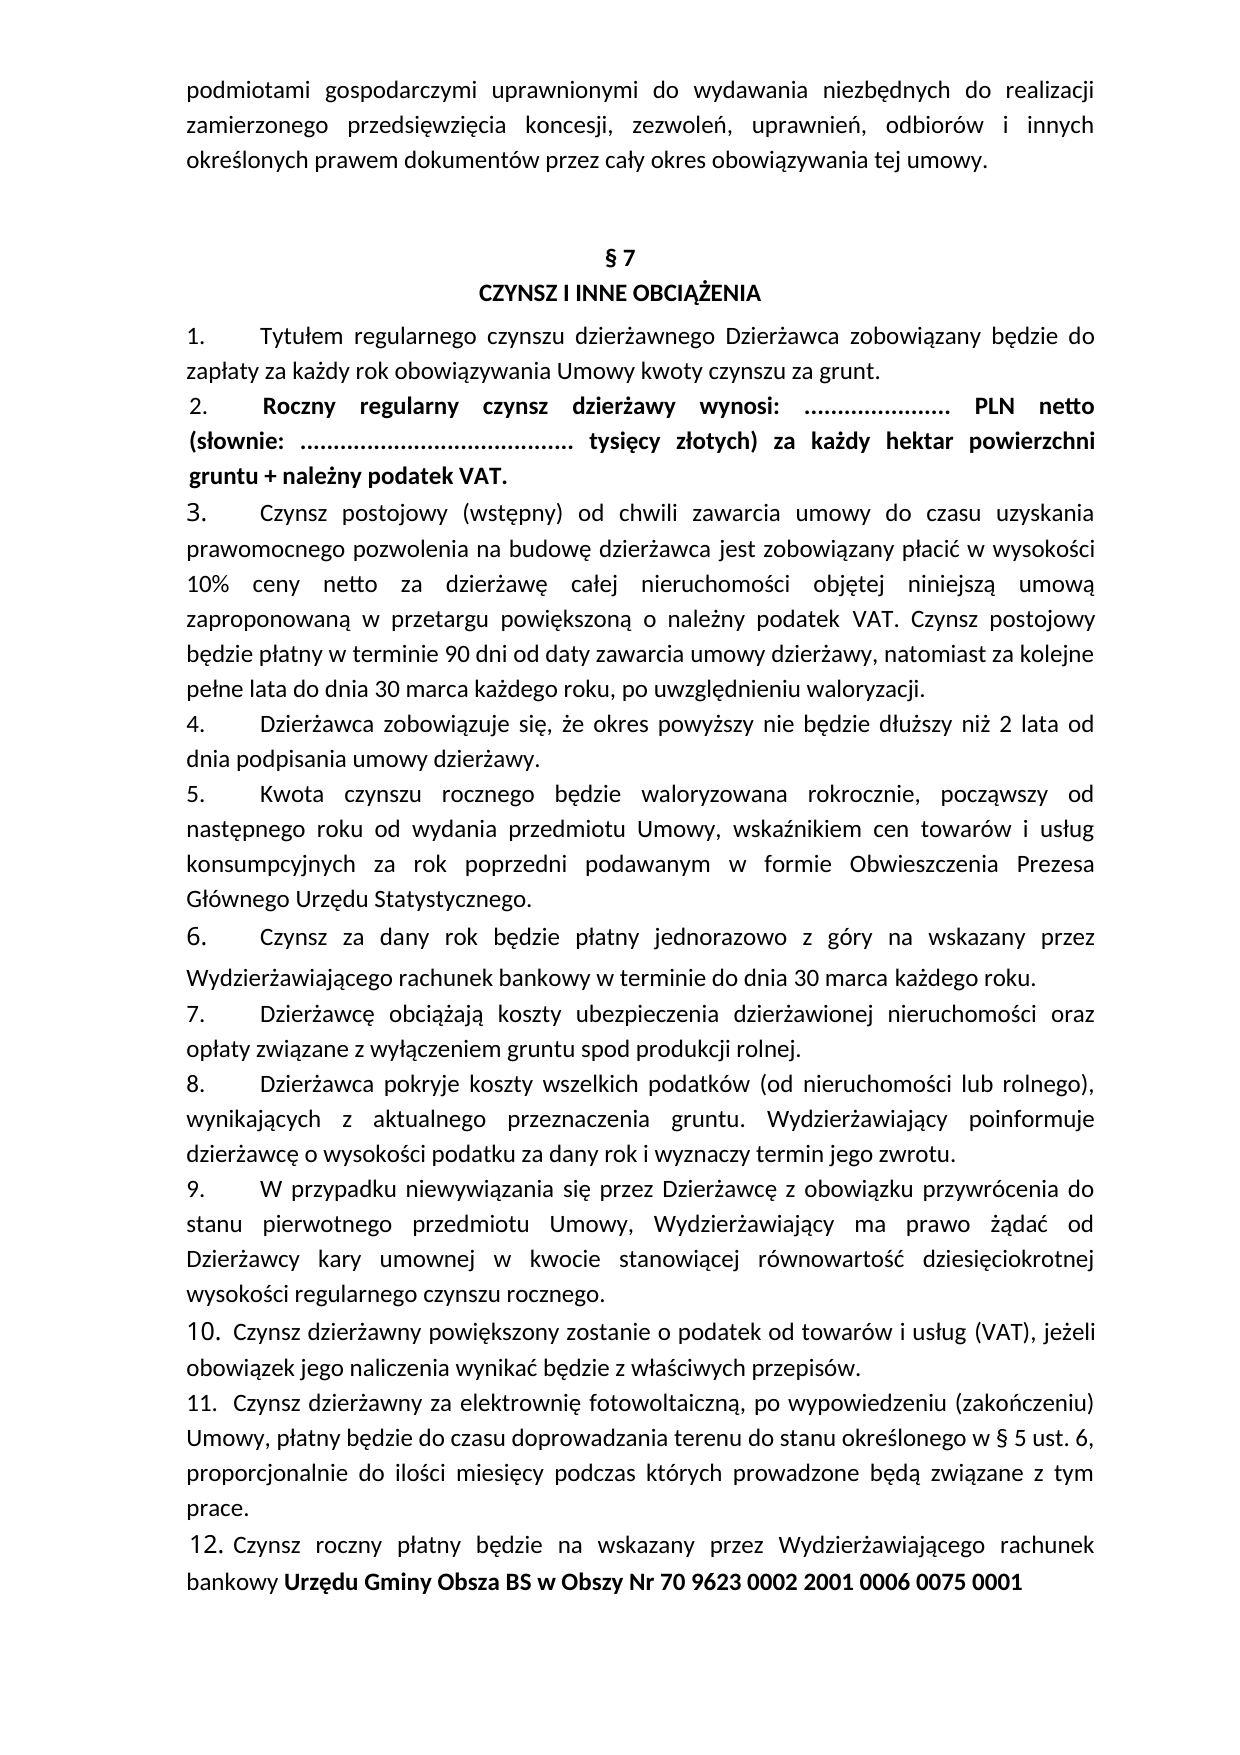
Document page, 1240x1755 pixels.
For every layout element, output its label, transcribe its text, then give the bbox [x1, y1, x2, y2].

list Tytułem regularnego czynszu dzierżawnego Dzierżawca zobowiązany będzie do zapłaty za każdy rok obowiązywania Umowy kwoty czynszu za grunt. [186, 320, 1096, 385]
list Dzierżawca pokryje koszty wszelkich podatków (od nieruchomości lub rolnego), wynikających z aktualnego przeznaczenia gruntu. Wydzierżawiający poinformuje dzierżawcę o wysokości podatku za dany rok i wyznaczy termin jego zwrotu. [186, 1069, 1096, 1169]
list Czynsz za dany rok będzie płatny jednorazowo z góry na wskazany przez Wydzierżawiającego rachunek bankowy w terminie do dnia 30 marca każdego roku. [186, 918, 1096, 993]
list Czynsz roczny płatny będzie na wskazany przez Wydzierżawiającego rachunek bankowy Urzędu Gminy Obsza BS w Obszy Nr 70 9623 0002 2001 0006 0075 0001 [186, 1527, 1096, 1596]
list Roczny regularny czynsz dzierżawy wynosi: ...................... PLN netto (słownie: ......................................... tysięcy złotych) za każdy hektar powierzchni gruntu + należny podatek VAT. [189, 390, 1096, 490]
list Dzierżawca zobowiązuje się, że okres powyższy nie będzie dłuższy niż 2 lata od dnia podpisania umowy dzierżawy. [186, 708, 1096, 774]
list Czynsz dzierżawny powiększony zostanie o podatek od towarów i usług (VAT), jeżeli obowiązek jego naliczenia wynikać będzie z właściwych przepisów. [186, 1314, 1096, 1383]
text § 7 [144, 242, 1096, 272]
text CZYNSZ I INNE OBCIĄŻENIA [144, 277, 1096, 307]
list Czynsz dzierżawny za elektrownię fotowoltaiczną, po wypowiedzeniu (zakończeniu) Umowy, płatny będzie do czasu doprowadzania terenu do stanu określonego w § 5 ust. 6, proporcjonalnie do ilości miesięcy podczas których prowadzone będą związane z tym prace. [186, 1387, 1096, 1523]
list podmiotami gospodarczymi uprawnionymi do wydawania niezbędnych do realizacji zamierzonego przedsięwzięcia koncesji, zezwoleń, uprawnień, odbiorów i innych określonych prawem dokumentów przez cały okres obowiązywania tej umowy. [186, 74, 1096, 174]
list Kwota czynszu rocznego będzie waloryzowana rokrocznie, począwszy od następnego roku od wydania przedmiotu Umowy, wskaźnikiem cen towarów i usług konsumpcyjnych za rok poprzedni podawanym w formie Obwieszczenia Prezesa Głównego Urzędu Statystycznego. [186, 778, 1096, 914]
list Czynsz postojowy (wstępny) od chwili zawarcia umowy do czasu uzyskania prawomocnego pozwolenia na budowę dzierżawca jest zobowiązany płacić w wysokości 10% ceny netto za dzierżawę całej nieruchomości objętej niniejszą umową zaproponowaną w przetargu powiększoną o należny podatek VAT. Czynsz postojowy będzie płatny w terminie 90 dni od daty zawarcia umowy dzierżawy, natomiast za kolejne pełne lata do dnia 30 marca każdego roku, po uwzględnieniu waloryzacji. [186, 495, 1096, 704]
list Dzierżawcę obciążają koszty ubezpieczenia dzierżawionej nieruchomości oraz opłaty związane z wyłączeniem gruntu spod produkcji rolnej. [186, 999, 1096, 1064]
list W przypadku niewywiązania się przez Dzierżawcę z obowiązku przywrócenia do stanu pierwotnego przedmiotu Umowy, Wydzierżawiający ma prawo żądać od Dzierżawcy kary umownej w kwocie stanowiącej równowartość dziesięciokrotnej wysokości regularnego czynszu rocznego. [186, 1174, 1096, 1309]
